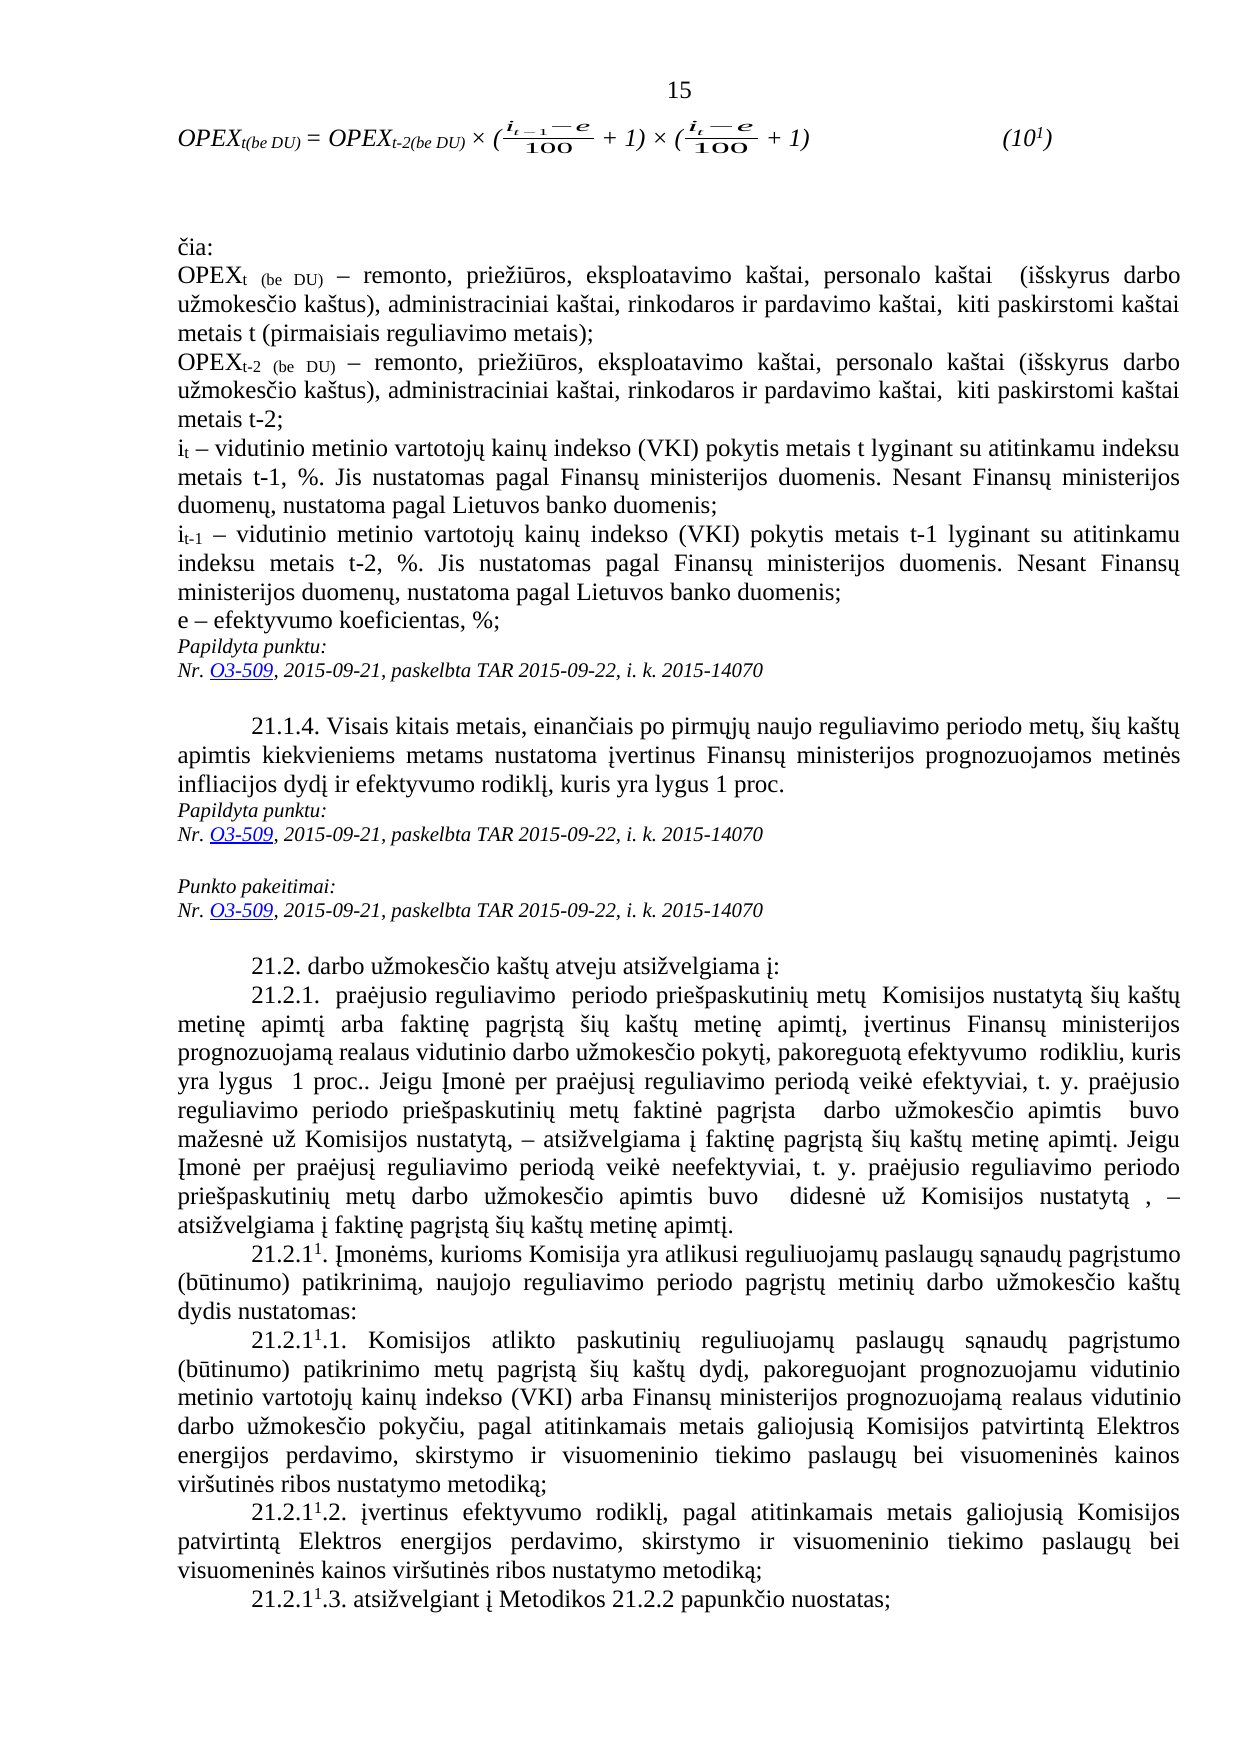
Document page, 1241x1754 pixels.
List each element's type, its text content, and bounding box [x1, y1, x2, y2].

text 21.2.11.2. įvertinus efektyvumo rodiklį, pagal atitinkamais metais galiojusią Komisijos patvirtintą Elektros energijos perdavimo, skirstymo ir visuomeninio tiekimo paslaugų bei visuomeninės kainos viršutinės ribos nustatymo metodiką; [177, 1497, 1181, 1584]
text 21.2. darbo užmokesčio kaštų atveju atsižvelgiama į: [177, 951, 1181, 980]
text e – efektyvumo koeficientas, %; [177, 606, 1181, 634]
text it – vidutinio metinio vartotojų kainų indekso (VKI) pokytis metais t lyginant su atitinkamu indeksu metais t-1, %. Jis nustatomas pagal Finansų ministerijos duomenis. Nesant Finansų ministerijos duomenų, nustatoma pagal Lietuvos banko duomenis; [177, 433, 1181, 519]
text čia: [177, 232, 1181, 261]
text 21.2.1. praėjusio reguliavimo periodo priešpaskutinių metų Komisijos nustatytą šių kaštų metinę apimtį arba faktinę pagrįstą šių kaštų metinę apimtį, įvertinus Finansų ministerijos prognozuojamą realaus vidutinio darbo užmokesčio pokytį, pakoreguotą efektyvumo rodikliu, kuris yra lygus 1 proc.. Jeigu Įmonė per praėjusį reguliavimo periodą veikė efektyviai, t. y. praėjusio reguliavimo periodo priešpaskutinių metų faktinė pagrįsta darbo užmokesčio apimtis buvo mažesnė už Komisijos nustatytą, – atsižvelgiama į faktinę pagrįstą šių kaštų metinę apimtį. Jeigu Įmonė per praėjusį reguliavimo periodą veikė neefektyviai, t. y. praėjusio reguliavimo periodo priešpaskutinių metų darbo užmokesčio apimtis buvo didesnė už Komisijos nustatytą , – atsižvelgiama į faktinę pagrįstą šių kaštų metinę apimtį. [177, 980, 1181, 1239]
text Punkto pakeitimai: [177, 874, 1181, 898]
text OPEXt(be DU) = OPEXt-2(be DU) × ( + 1) × ( + 1) (101) [177, 118, 1181, 174]
text OPEXt (be DU) – remonto, priežiūros, eksploatavimo kaštai, personalo kaštai (išskyrus darbo užmokesčio kaštus), administraciniai kaštai, rinkodaros ir pardavimo kaštai, kiti paskirstomi kaštai metais t (pirmaisiais reguliavimo metais); [177, 261, 1181, 347]
text Nr. O3-509, 2015-09-21, paskelbta TAR 2015-09-22, i. k. 2015-14070 [177, 658, 1181, 682]
text 21.1.4. Visais kitais metais, einančiais po pirmųjų naujo reguliavimo periodo metų, šių kaštų apimtis kiekvieniems metams nustatoma įvertinus Finansų ministerijos prognozuojamos metinės infliacijos dydį ir efektyvumo rodiklį, kuris yra lygus 1 proc. [177, 711, 1181, 797]
text Nr. O3-509, 2015-09-21, paskelbta TAR 2015-09-22, i. k. 2015-14070 [177, 822, 1181, 846]
text it-1 – vidutinio metinio vartotojų kainų indekso (VKI) pokytis metais t-1 lyginant su atitinkamu indeksu metais t-2, %. Jis nustatomas pagal Finansų ministerijos duomenis. Nesant Finansų ministerijos duomenų, nustatoma pagal Lietuvos banko duomenis; [177, 519, 1181, 606]
text Papildyta punktu: [177, 634, 1181, 658]
text Nr. O3-509, 2015-09-21, paskelbta TAR 2015-09-22, i. k. 2015-14070 [177, 898, 1181, 922]
text 21.2.11.3. atsižvelgiant į Metodikos 21.2.2 papunkčio nuostatas; [177, 1584, 1181, 1612]
text 21.2.11. Įmonėms, kurioms Komisija yra atlikusi reguliuojamų paslaugų sąnaudų pagrįstumo (būtinumo) patikrinimą, naujojo reguliavimo periodo pagrįstų metinių darbo užmokesčio kaštų dydis nustatomas: [177, 1239, 1181, 1325]
text Papildyta punktu: [177, 797, 1181, 822]
text OPEXt-2 (be DU) – remonto, priežiūros, eksploatavimo kaštai, personalo kaštai (išskyrus darbo užmokesčio kaštus), administraciniai kaštai, rinkodaros ir pardavimo kaštai, kiti paskirstomi kaštai metais t-2; [177, 347, 1181, 433]
text 21.2.11.1. Komisijos atlikto paskutinių reguliuojamų paslaugų sąnaudų pagrįstumo (būtinumo) patikrinimo metų pagrįstą šių kaštų dydį, pakoreguojant prognozuojamu vidutinio metinio vartotojų kainų indekso (VKI) arba Finansų ministerijos prognozuojamą realaus vidutinio darbo užmokesčio pokyčiu, pagal atitinkamais metais galiojusią Komisijos patvirtintą Elektros energijos perdavimo, skirstymo ir visuomeninio tiekimo paslaugų bei visuomeninės kainos viršutinės ribos nustatymo metodiką; [177, 1325, 1181, 1497]
